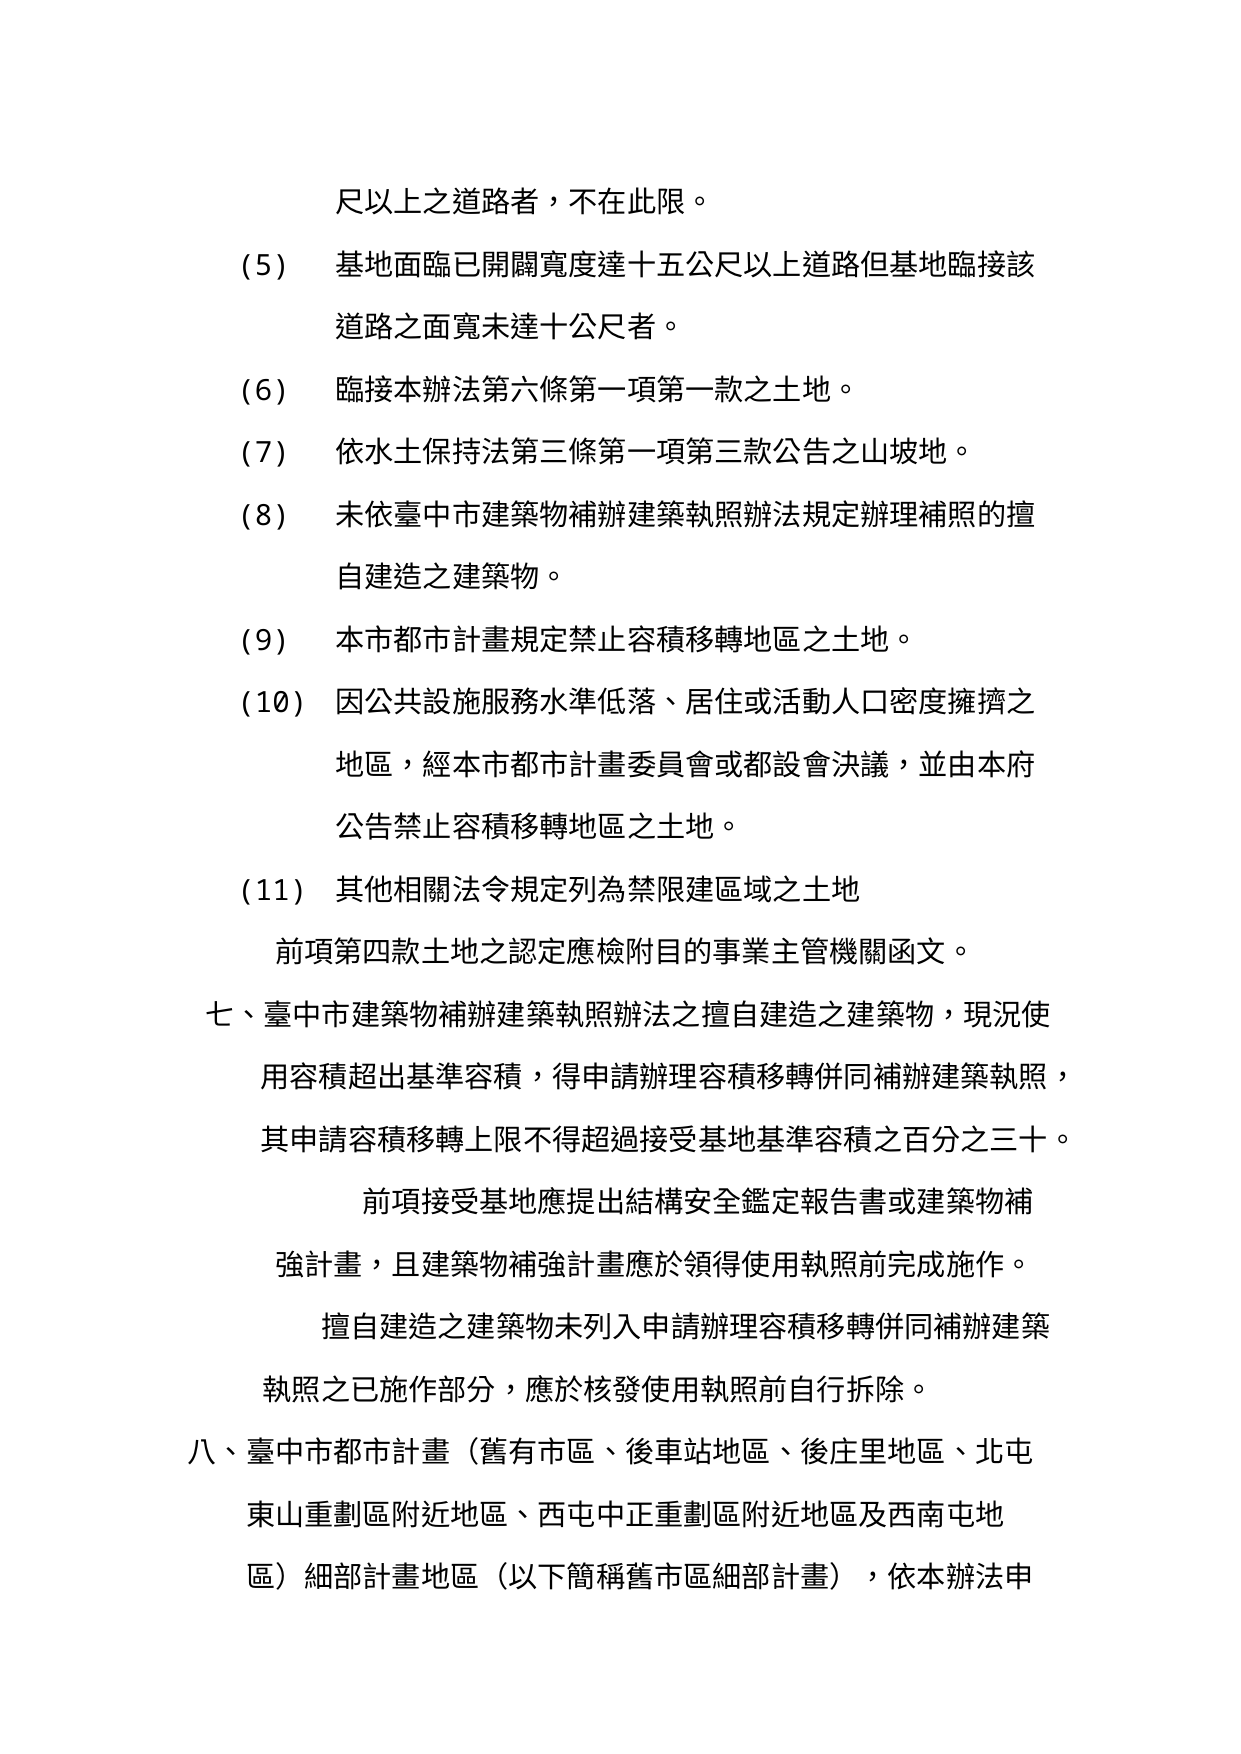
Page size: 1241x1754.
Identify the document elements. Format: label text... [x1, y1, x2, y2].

text 八、臺中市都市計畫（舊有市區、後車站地區、後庄里地區、北屯東山重劃區附近地區、西屯中正重劃區附近地區及西南屯地區）細部計畫地區（以下簡稱舊市區細部計畫），依本辦法申 [187, 1408, 1053, 1596]
text 擅自建造之建築物未列入申請辦理容積移轉併同補辦建築執照之已施作部分，應於核發使用執照前自行拆除。 [262, 1283, 1053, 1408]
text 前項接受基地應提出結構安全鑑定報告書或建築物補強計畫，且建築物補強計畫應於領得使用執照前完成施作。 [187, 1158, 1053, 1283]
text 前項第四款土地之認定應檢附目的事業主管機關函文。 [187, 908, 1053, 971]
list 臨接本辦法第六條第一項第一款之土地。 [237, 346, 1053, 408]
list 尺以上之道路者，不在此限。 [237, 158, 1053, 221]
list 基地面臨已開闢寬度達十五公尺以上道路但基地臨接該道路之面寬未達十公尺者。 [237, 221, 1053, 346]
list 因公共設施服務水準低落、居住或活動人口密度擁擠之地區，經本市都市計畫委員會或都設會決議，並由本府公告禁止容積移轉地區之土地。 [237, 658, 1053, 846]
list 依水土保持法第三條第一項第三款公告之山坡地。 [237, 408, 1053, 471]
list 未依臺中市建築物補辦建築執照辦法規定辦理補照的擅自建造之建築物。 [237, 471, 1053, 596]
text 七、臺中市建築物補辦建築執照辦法之擅自建造之建築物，現況使用容積超出基準容積，得申請辦理容積移轉併同補辦建築執照，其申請容積移轉上限不得超過接受基地基準容積之百分之三十。 [187, 971, 1053, 1158]
list 本市都市計畫規定禁止容積移轉地區之土地。 [237, 596, 1053, 658]
list 其他相關法令規定列為禁限建區域之土地 [237, 846, 1053, 908]
